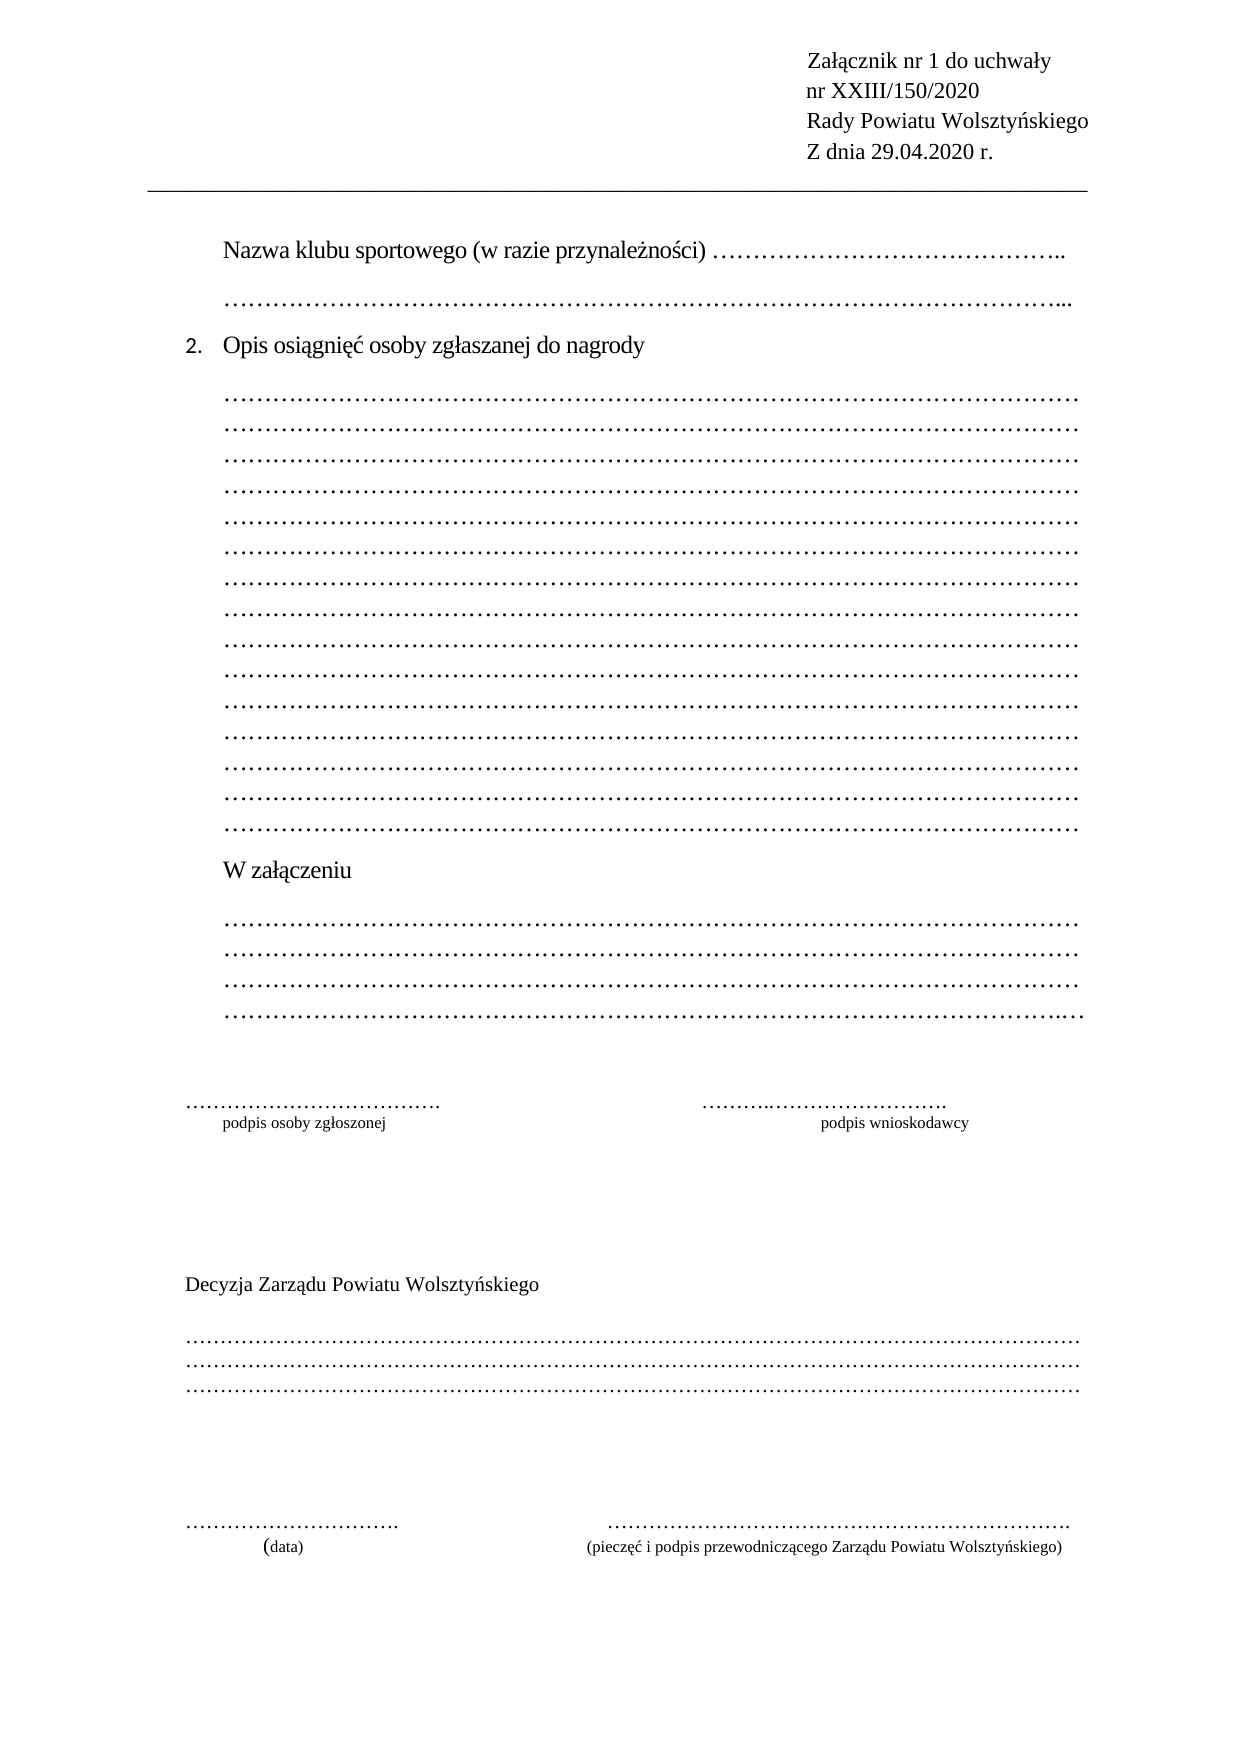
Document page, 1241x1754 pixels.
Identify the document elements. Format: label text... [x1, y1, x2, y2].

text …………………………. …………………………………………………………. [185, 1509, 1093, 1533]
list Opis osiągnięć osoby zgłaszanej do nagrody [185, 330, 1093, 359]
text podpis osoby zgłoszonej podpis wnioskodawcy [185, 1113, 1093, 1132]
text ………………………………………………………………………………………………………………………………………………………………………………………………………………………………………………………………………………………………………………………………………………………………………………….… [223, 903, 1093, 1024]
text (data) (pieczęć i podpis przewodniczącego Zarządu Powiatu Wolsztyńskiego) [185, 1533, 1093, 1557]
text ……………………………………………………………………………………………………………………………………………………………………………………………………………………………………………………………………………………………………………………………………………………… [185, 1324, 1093, 1397]
text ………………………………. ……….. ……………………. [185, 1089, 1093, 1113]
text ……………………………………………………………………………………………………………………………………………………………………………………………………………………………………………………………………………………………………………………………………………………………………………………………………………………………………………………………………………………………………………………………………………………………………………………………………………………………………………………………………………………………………………………………………………………………………………………………………………………………………………………………………………………………………………………………………………………………………………………………………………………………………………………………………………………………………………………………………………………………………………………………………………………………………………………………………………………………………………………………………………………………………………………………………………………………………………………… [223, 378, 1093, 837]
text …………………………………………………………………………………………... [223, 283, 1093, 311]
text W załączeniu [223, 855, 1093, 884]
text Nazwa klubu sportowego (w razie przynależności) …………………………………….. [223, 235, 1093, 264]
text Decyzja Zarządu Powiatu Wolsztyńskiego [185, 1272, 1093, 1296]
